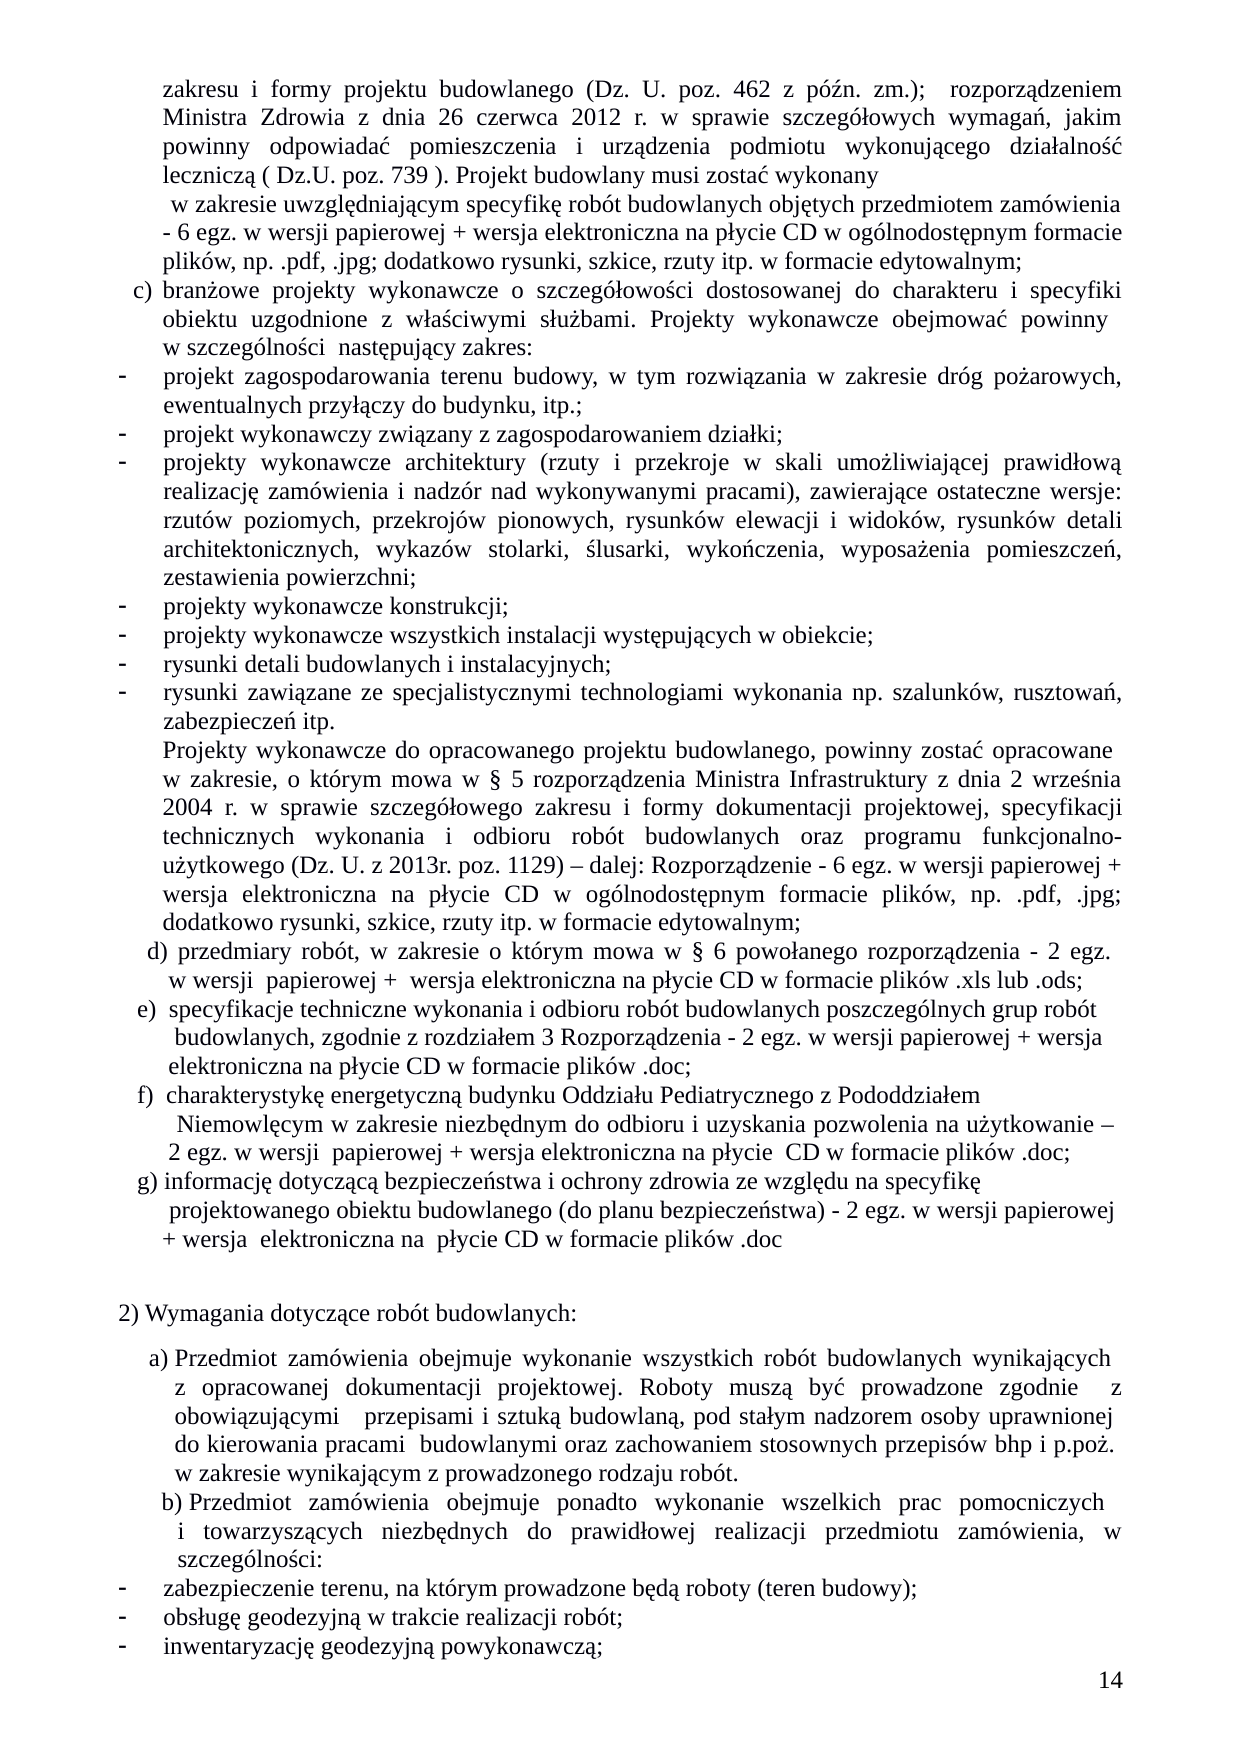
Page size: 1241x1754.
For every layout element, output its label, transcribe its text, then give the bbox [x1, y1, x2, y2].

list projekty wykonawcze konstrukcji; [118, 591, 1123, 620]
list obsługę geodezyjną w trakcie realizacji robót; [118, 1602, 1123, 1631]
text projektowanego obiektu budowlanego (do planu bezpieczeństwa) - 2 egz. w wersji papierowej + wersja elektroniczna na płycie CD w formacie plików .doc [118, 1195, 1123, 1252]
list projekt zagospodarowania terenu budowy, w tym rozwiązania w zakresie dróg pożarowych, ewentualnych przyłączy do budynku, itp.; [118, 361, 1123, 419]
text f) charakterystykę energetyczną budynku Oddziału Pediatrycznego z Pododdziałem [118, 1080, 1123, 1109]
text b) Przedmiot zamówienia obejmuje ponadto wykonanie wszelkich prac pomocniczych i towarzyszących niezbędnych do prawidłowej realizacji przedmiotu zamówienia, w szczególności: [144, 1487, 1123, 1573]
list projekty wykonawcze architektury (rzuty i przekroje w skali umożliwiającej prawidłową realizację zamówienia i nadzór nad wykonywanymi pracami), zawierające ostateczne wersje: rzutów poziomych, przekrojów pionowych, rysunków elewacji i widoków, rysunków detali architektonicznych, wykazów stolarki, ślusarki, wykończenia, wyposażenia pomieszczeń, zestawienia powierzchni; [118, 447, 1123, 591]
text a) Przedmiot zamówienia obejmuje wykonanie wszystkich robót budowlanych wynikających z opracowanej dokumentacji projektowej. Roboty muszą być prowadzone zgodnie z obowiązującymi przepisami i sztuką budowlaną, pod stałym nadzorem osoby uprawnionej do kierowania pracami budowlanymi oraz zachowaniem stosownych przepisów bhp i p.poż. w zakresie wynikającym z prowadzonego rodzaju robót. [130, 1343, 1123, 1487]
text Niemowlęcym w zakresie niezbędnym do odbioru i uzyskania pozwolenia na użytkowanie – 2 egz. w wersji papierowej + wersja elektroniczna na płycie CD w formacie plików .doc; [118, 1109, 1123, 1166]
list inwentaryzację geodezyjną powykonawczą; [118, 1631, 1123, 1659]
text zakresu i formy projektu budowlanego (Dz. U. poz. 462 z późn. zm.); rozporządzeniem Ministra Zdrowia z dnia 26 czerwca 2012 r. w sprawie szczegółowych wymagań, jakim powinny odpowiadać pomieszczenia i urządzenia podmiotu wykonującego działalność leczniczą ( Dz.U. poz. 739 ). Projekt budowlany musi zostać wykonany [118, 74, 1123, 189]
text w zakresie uwzględniającym specyfikę robót budowlanych objętych przedmiotem zamówienia - 6 egz. w wersji papierowej + wersja elektroniczna na płycie CD w ogólnodostępnym formacie plików, np. .pdf, .jpg; dodatkowo rysunki, szkice, rzuty itp. w formacie edytowalnym; [118, 189, 1123, 275]
text g) informację dotyczącą bezpieczeństwa i ochrony zdrowia ze względu na specyfikę [118, 1166, 1123, 1195]
text 2) Wymagania dotyczące robót budowlanych: [118, 1298, 1123, 1327]
text budowlanych, zgodnie z rozdziałem 3 Rozporządzenia - 2 egz. w wersji papierowej + wersja [118, 1022, 1123, 1051]
text e) specyfikacje techniczne wykonania i odbioru robót budowlanych poszczególnych grup robót [118, 994, 1123, 1022]
text Projekty wykonawcze do opracowanego projektu budowlanego, powinny zostać opracowane w zakresie, o którym mowa w § 5 rozporządzenia Ministra Infrastruktury z dnia 2 września 2004 r. w sprawie szczegółowego zakresu i formy dokumentacji projektowej, specyfikacji technicznych wykonania i odbioru robót budowlanych oraz programu funkcjonalno-użytkowego (Dz. U. z 2013r. poz. 1129) – dalej: Rozporządzenie - 6 egz. w wersji papierowej + wersja elektroniczna na płycie CD w ogólnodostępnym formacie plików, np. .pdf, .jpg; dodatkowo rysunki, szkice, rzuty itp. w formacie edytowalnym; [162, 735, 1123, 936]
text elektroniczna na płycie CD w formacie plików .doc; [118, 1051, 1123, 1080]
list projekty wykonawcze wszystkich instalacji występujących w obiekcie; [118, 620, 1123, 649]
text d) przedmiary robót, w zakresie o którym mowa w § 6 powołanego rozporządzenia - 2 egz. w wersji papierowej + wersja elektroniczna na płycie CD w formacie plików .xls lub .ods; [118, 936, 1123, 994]
list branżowe projekty wykonawcze o szczegółowości dostosowanej do charakteru i specyfiki obiektu uzgodnione z właściwymi służbami. Projekty wykonawcze obejmować powinny w szczególności następujący zakres: [133, 275, 1123, 361]
list rysunki zawiązane ze specjalistycznymi technologiami wykonania np. szalunków, rusztowań, zabezpieczeń itp. [118, 677, 1123, 735]
list zabezpieczenie terenu, na którym prowadzone będą roboty (teren budowy); [118, 1573, 1123, 1602]
list rysunki detali budowlanych i instalacyjnych; [118, 649, 1123, 677]
list projekt wykonawczy związany z zagospodarowaniem działki; [118, 419, 1123, 447]
